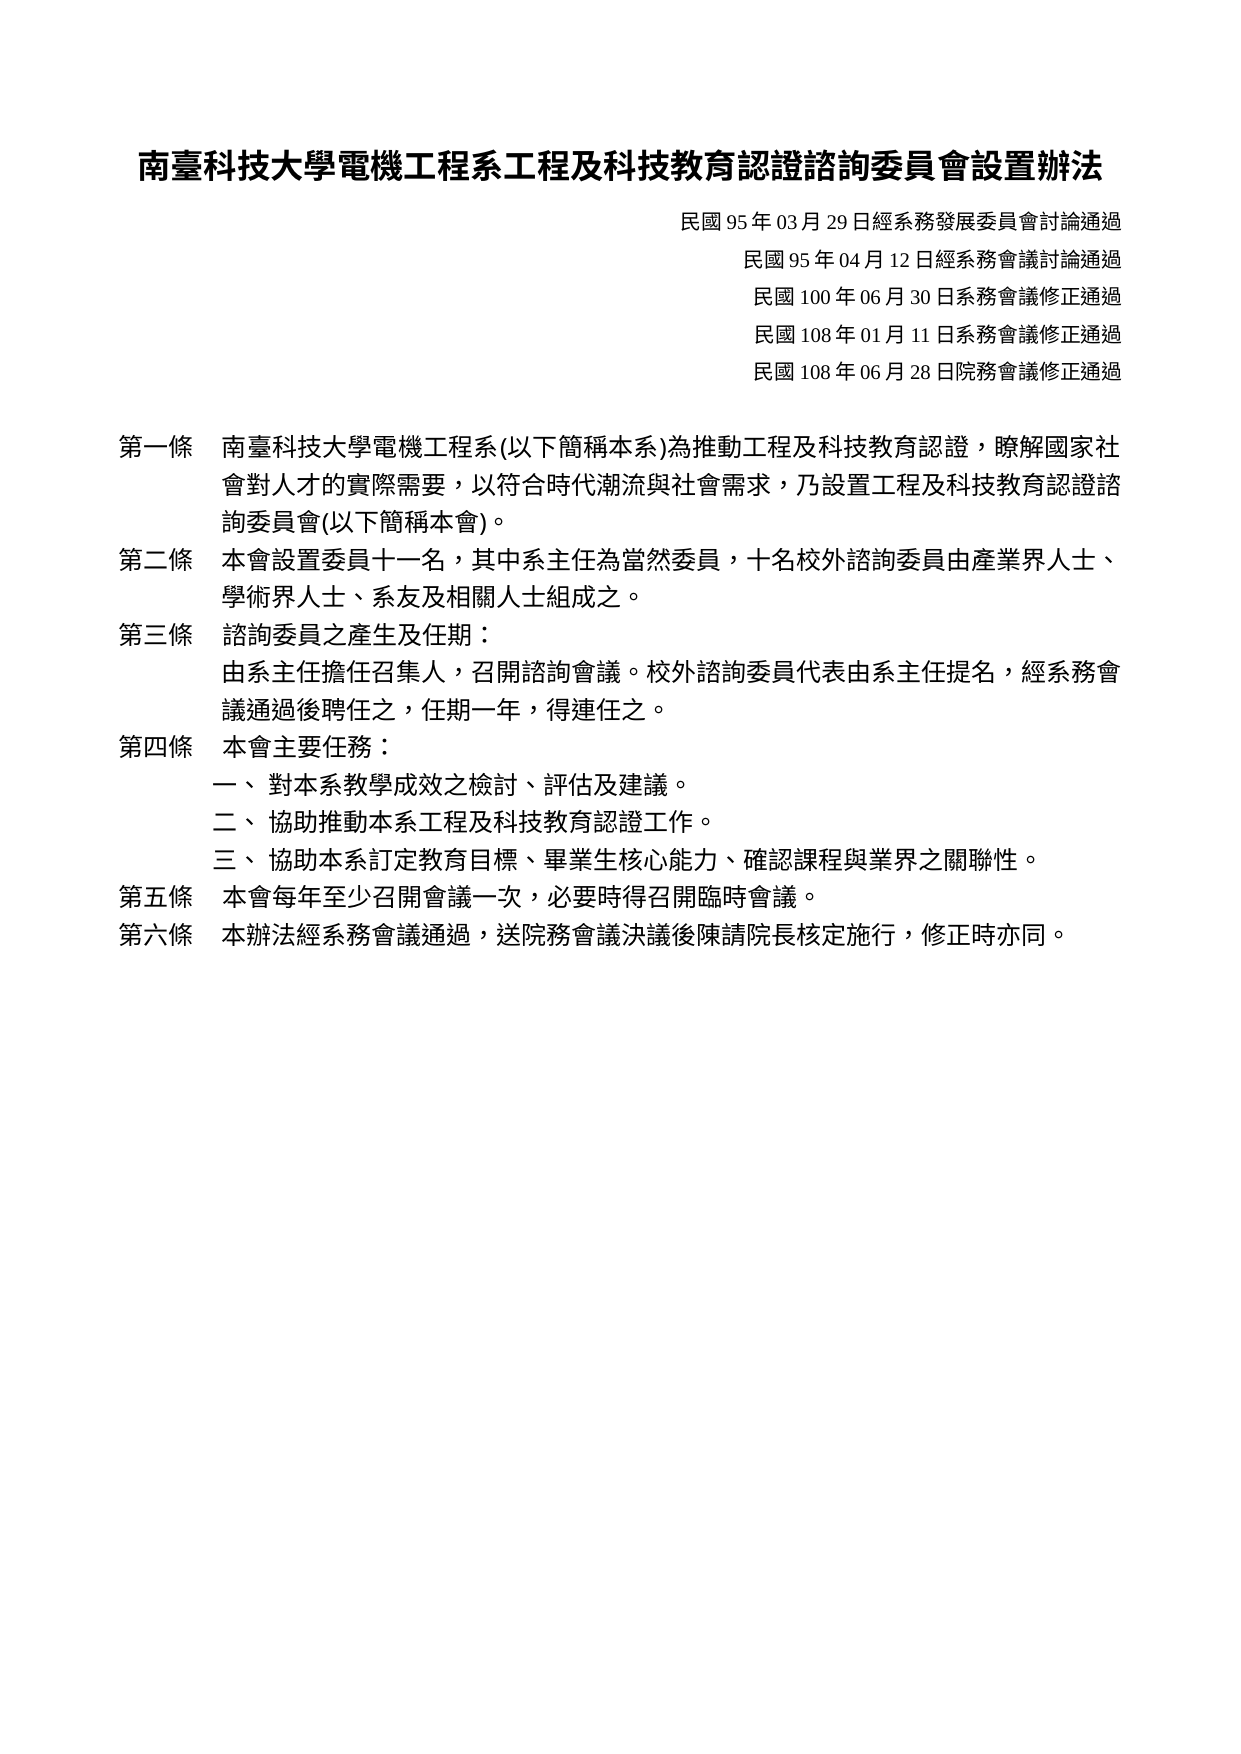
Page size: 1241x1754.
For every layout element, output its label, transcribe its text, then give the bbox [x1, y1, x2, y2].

list 南臺科技大學電機工程系(以下簡稱本系)為推動工程及科技教育認證，瞭解國家社會對人才的實際需要，以符合時代潮流與社會需求，乃設置工程及科技教育認證諮詢委員會(以下簡稱本會)。 [118, 427, 1122, 539]
text 民國95年04月12日經系務會議討論通過 [118, 239, 1122, 277]
text 民國108年06月28日院務會議修正通過 [118, 352, 1122, 389]
list 對本系教學成效之檢討、評估及建議。 [212, 764, 1122, 802]
list 協助推動本系工程及科技教育認證工作。 [212, 802, 1122, 839]
text 民國108年01月11日系務會議修正通過 [118, 314, 1122, 352]
text 南臺科技大學電機工程系工程及科技教育認證諮詢委員會設置辦法 [118, 127, 1122, 202]
list 本會主要任務： [118, 727, 1122, 764]
text 民國100年06月30日系務會議修正通過 [118, 277, 1122, 314]
list 本辦法經系務會議通過，送院務會議決議後陳請院長核定施行，修正時亦同。 [118, 914, 1122, 952]
list 本會每年至少召開會議一次，必要時得召開臨時會議。 [118, 877, 1122, 914]
list 協助本系訂定教育目標、畢業生核心能力、確認課程與業界之關聯性。 [212, 839, 1122, 877]
text 民國95年03月29日經系務發展委員會討論通過 [118, 202, 1122, 239]
list 本會設置委員十一名，其中系主任為當然委員，十名校外諮詢委員由產業界人士、學術界人士、系友及相關人士組成之。 [118, 539, 1122, 614]
text 由系主任擔任召集人，召開諮詢會議。校外諮詢委員代表由系主任提名，經系務會議通過後聘任之，任期一年，得連任之。 [222, 652, 1122, 727]
list 諮詢委員之產生及任期： [118, 614, 1122, 652]
